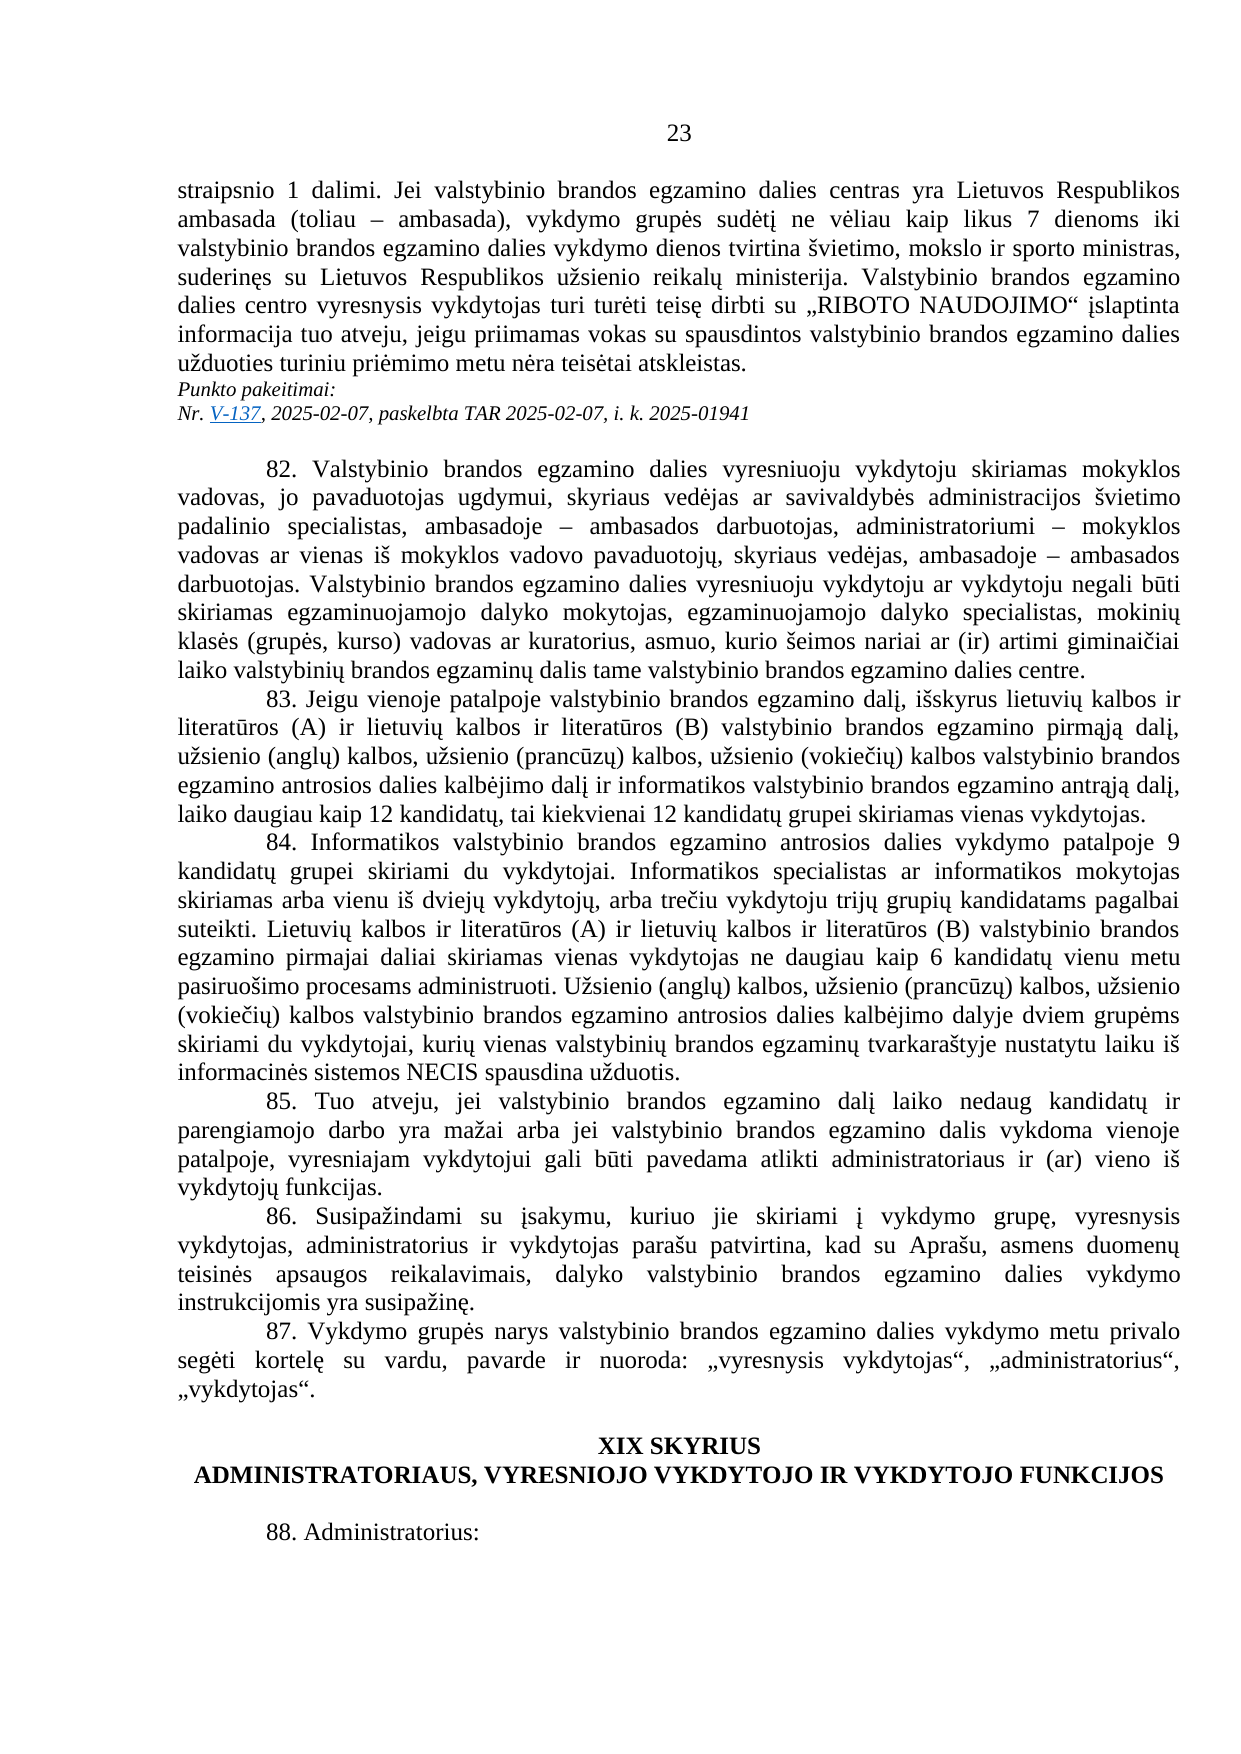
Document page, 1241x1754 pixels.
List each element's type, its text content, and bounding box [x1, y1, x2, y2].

text Nr. V-137, 2025-02-07, paskelbta TAR 2025-02-07, i. k. 2025-01941 [177, 401, 1181, 425]
text Punkto pakeitimai: [177, 377, 1181, 401]
text 82. Valstybinio brandos egzamino dalies vyresniuoju vykdytoju skiriamas mokyklos vadovas, jo pavaduotojas ugdymui, skyriaus vedėjas ar savivaldybės administracijos švietimo padalinio specialistas, ambasadoje – ambasados darbuotojas, administratoriumi – mokyklos vadovas ar vienas iš mokyklos vadovo pavaduotojų, skyriaus vedėjas, ambasadoje – ambasados darbuotojas. Valstybinio brandos egzamino dalies vyresniuoju vykdytoju ar vykdytoju negali būti skiriamas egzaminuojamojo dalyko mokytojas, egzaminuojamojo dalyko specialistas, mokinių klasės (grupės, kurso) vadovas ar kuratorius, asmuo, kurio šeimos nariai ar (ir) artimi giminaičiai laiko valstybinių brandos egzaminų dalis tame valstybinio brandos egzamino dalies centre. [177, 454, 1181, 684]
text 85. Tuo atveju, jei valstybinio brandos egzamino dalį laiko nedaug kandidatų ir parengiamojo darbo yra mažai arba jei valstybinio brandos egzamino dalis vykdoma vienoje patalpoje, vyresniajam vykdytojui gali būti pavedama atlikti administratoriaus ir (ar) vieno iš vykdytojų funkcijas. [177, 1086, 1181, 1201]
text XIX SKYRIUS [177, 1431, 1181, 1460]
text ADMINISTRATORIAUS, VYRESNIOJO VYKDYTOJO IR VYKDYTOJO FUNKCIJOS [177, 1460, 1181, 1489]
text 87. Vykdymo grupės narys valstybinio brandos egzamino dalies vykdymo metu privalo segėti kortelę su vardu, pavarde ir nuoroda: „vyresnysis vykdytojas“, „administratorius“, „vykdytojas“. [177, 1316, 1181, 1402]
text 86. Susipažindami su įsakymu, kuriuo jie skiriami į vykdymo grupę, vyresnysis vykdytojas, administratorius ir vykdytojas parašu patvirtina, kad su Aprašu, asmens duomenų teisinės apsaugos reikalavimais, dalyko valstybinio brandos egzamino dalies vykdymo instrukcijomis yra susipažinę. [177, 1201, 1181, 1316]
text straipsnio 1 dalimi. Jei valstybinio brandos egzamino dalies centras yra Lietuvos Respublikos ambasada (toliau – ambasada), vykdymo grupės sudėtį ne vėliau kaip likus 7 dienoms iki valstybinio brandos egzamino dalies vykdymo dienos tvirtina švietimo, mokslo ir sporto ministras, suderinęs su Lietuvos Respublikos užsienio reikalų ministerija. Valstybinio brandos egzamino dalies centro vyresnysis vykdytojas turi turėti teisę dirbti su „RIBOTO NAUDOJIMO“ įslaptinta informacija tuo atveju, jeigu priimamas vokas su spausdintos valstybinio brandos egzamino dalies užduoties turiniu priėmimo metu nėra teisėtai atskleistas. [177, 176, 1181, 377]
text 84. Informatikos valstybinio brandos egzamino antrosios dalies vykdymo patalpoje 9 kandidatų grupei skiriami du vykdytojai. Informatikos specialistas ar informatikos mokytojas skiriamas arba vienu iš dviejų vykdytojų, arba trečiu vykdytoju trijų grupių kandidatams pagalbai suteikti. Lietuvių kalbos ir literatūros (A) ir lietuvių kalbos ir literatūros (B) valstybinio brandos egzamino pirmajai daliai skiriamas vienas vykdytojas ne daugiau kaip 6 kandidatų vienu metu pasiruošimo procesams administruoti. Užsienio (anglų) kalbos, užsienio (prancūzų) kalbos, užsienio (vokiečių) kalbos valstybinio brandos egzamino antrosios dalies kalbėjimo dalyje dviem grupėms skiriami du vykdytojai, kurių vienas valstybinių brandos egzaminų tvarkaraštyje nustatytu laiku iš informacinės sistemos NECIS spausdina užduotis. [177, 827, 1181, 1086]
text 88. Administratorius: [177, 1517, 1181, 1546]
text 83. Jeigu vienoje patalpoje valstybinio brandos egzamino dalį, išskyrus lietuvių kalbos ir literatūros (A) ir lietuvių kalbos ir literatūros (B) valstybinio brandos egzamino pirmąją dalį, užsienio (anglų) kalbos, užsienio (prancūzų) kalbos, užsienio (vokiečių) kalbos valstybinio brandos egzamino antrosios dalies kalbėjimo dalį ir informatikos valstybinio brandos egzamino antrąją dalį, laiko daugiau kaip 12 kandidatų, tai kiekvienai 12 kandidatų grupei skiriamas vienas vykdytojas. [177, 684, 1181, 827]
